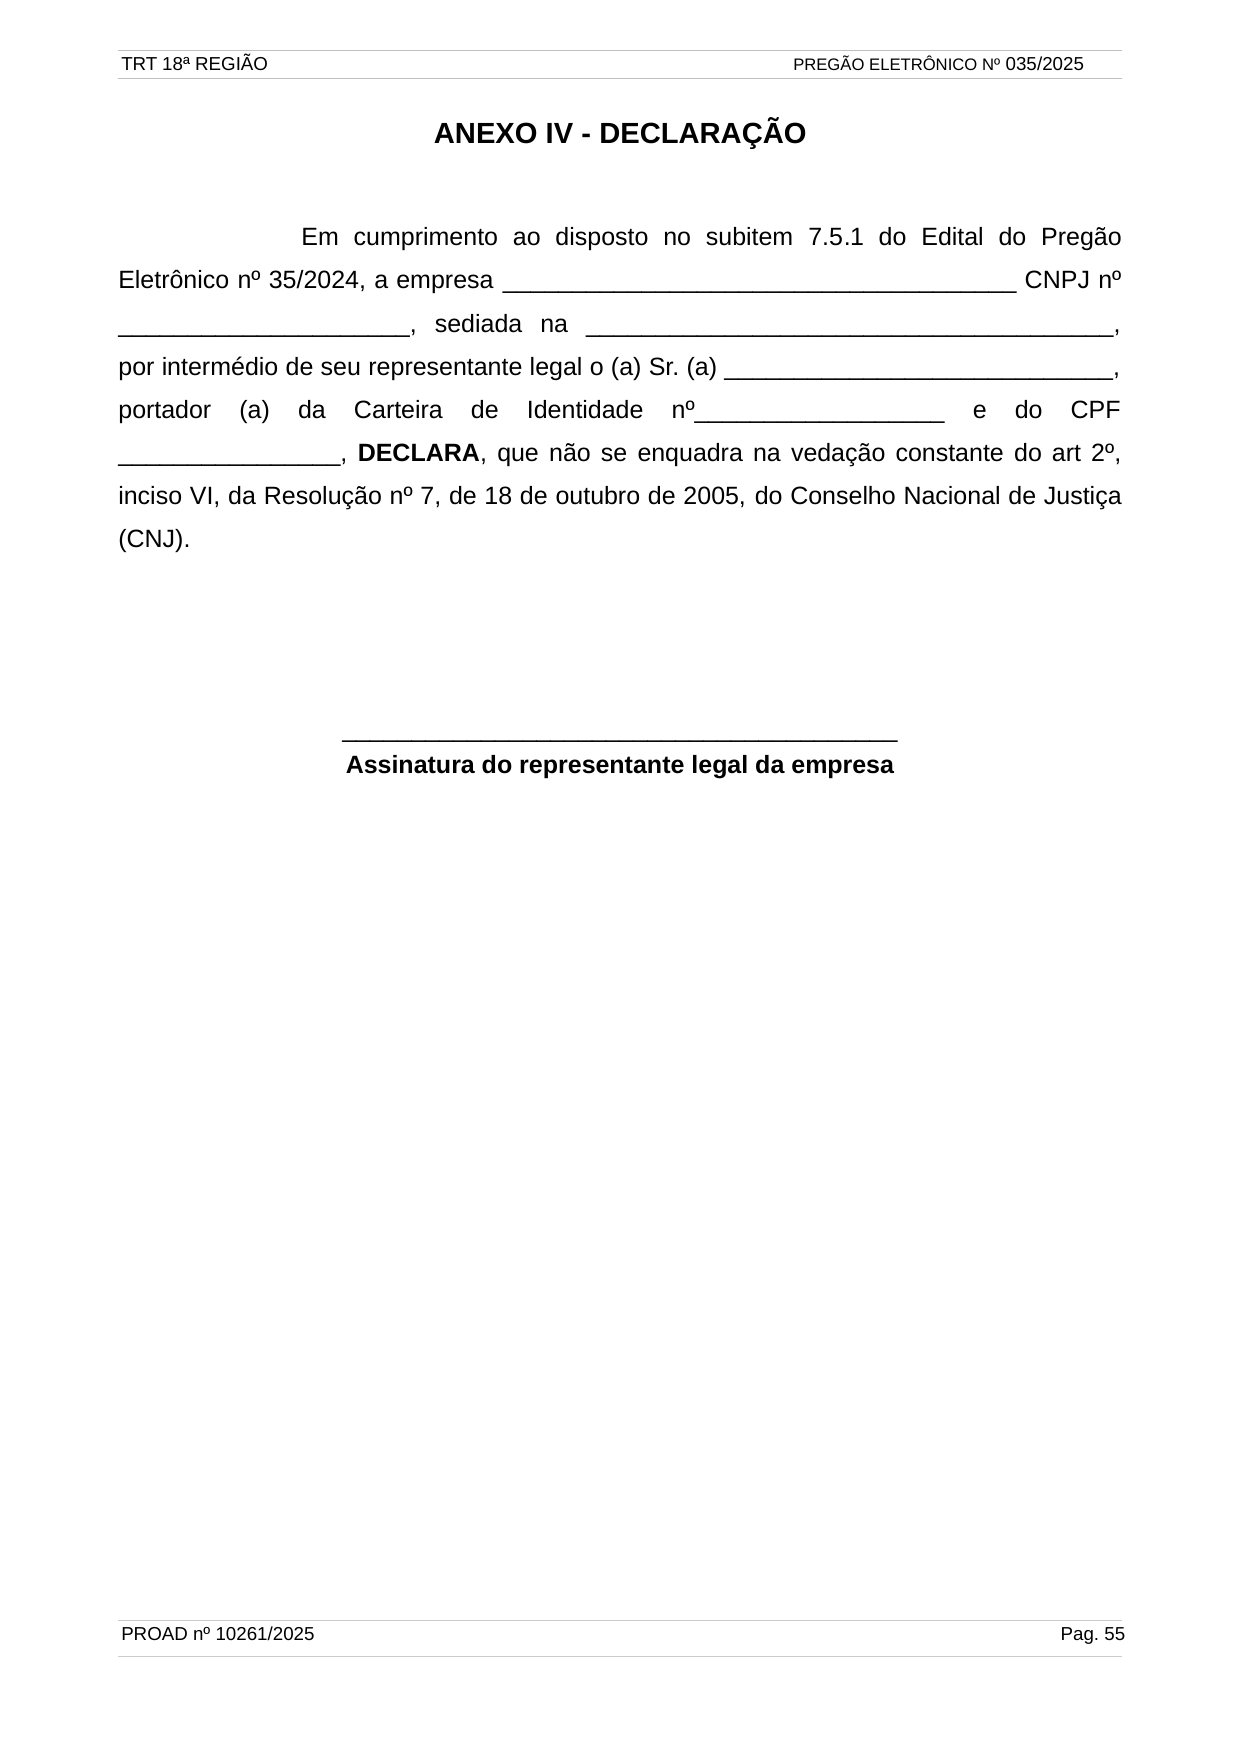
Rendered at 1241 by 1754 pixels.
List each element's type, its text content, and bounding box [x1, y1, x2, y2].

text ANEXO IV - DECLARAÇÃO [118, 116, 1122, 149]
text ________________________________________ [118, 714, 1122, 743]
text Em cumprimento ao disposto no subitem 7.5.1 do Edital do Pregão Eletrônico nº 35/2024, a empresa _____________________________________ CNPJ nº _____________________, sediada na ______________________________________, por intermédio de seu representante legal o (a) Sr. (a) ____________________________, portador (a) da Carteira de Identidade nº__________________ e do CPF ________________, DECLARA, que não se enquadra na vedação constante do art 2º, inciso VI, da Resolução nº 7, de 18 de outubro de 2005, do Conselho Nacional de Justiça (CNJ). [118, 222, 1122, 553]
text Assinatura do representante legal da empresa [118, 743, 1122, 779]
